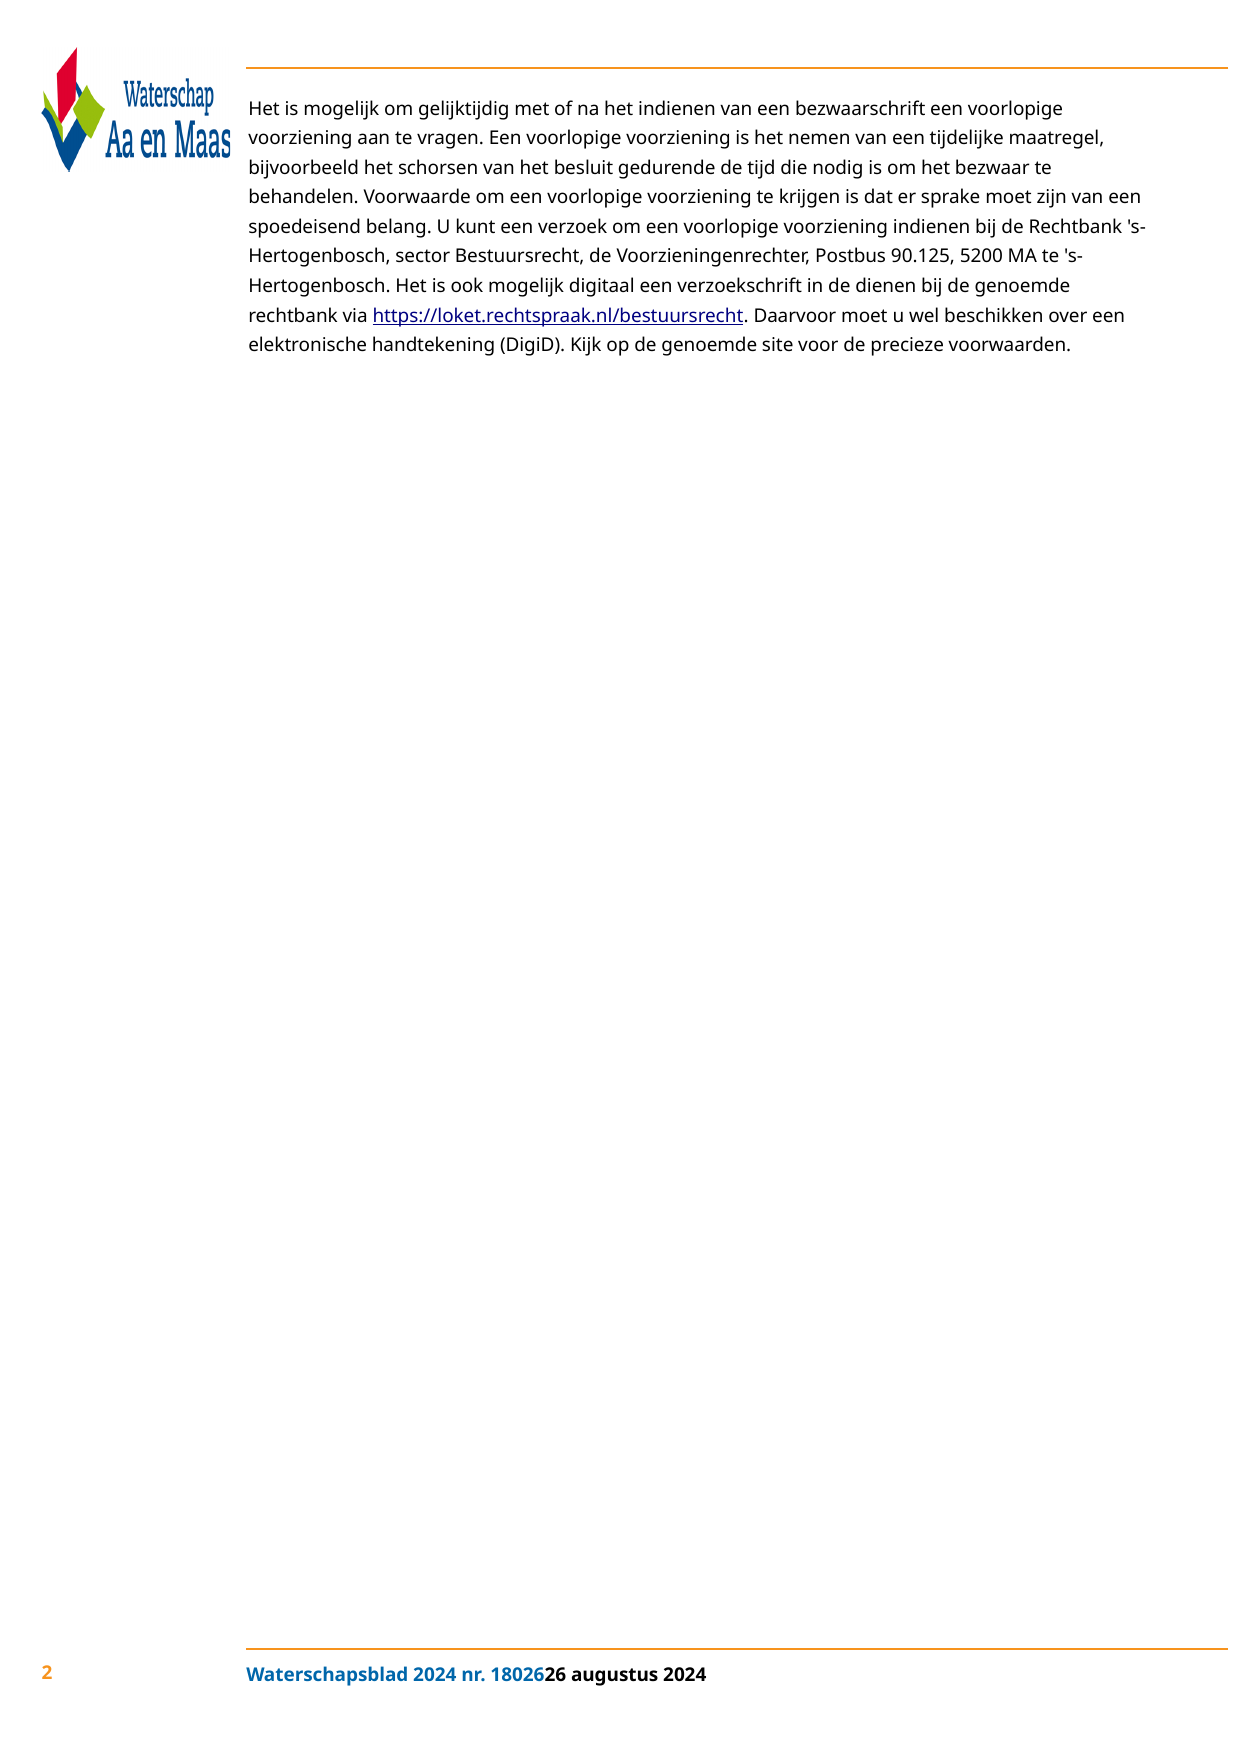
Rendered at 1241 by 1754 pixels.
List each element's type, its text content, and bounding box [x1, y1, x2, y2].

text Het is mogelijk om gelijktijdig met of na het indienen van een bezwaarschrift een voorlopige voorziening aan te vragen. Een voorlopige voorziening is het nemen van een tijdelijke maatregel, bijvoorbeeld het schorsen van het besluit gedurende de tijd die nodig is om het bezwaar te behandelen. Voorwaarde om een voorlopige voorziening te krijgen is dat er sprake moet zijn van een spoedeisend belang. U kunt een verzoek om een voorlopige voorziening indienen bij de Rechtbank 's-Hertogenbosch, sector Bestuursrecht, de Voorzieningenrechter, Postbus 90.125, 5200 MA te 's-Hertogenbosch. Het is ook mogelijk digitaal een verzoekschrift in de dienen bij de genoemde rechtbank via https://loket.rechtspraak.nl/bestuursrecht. Daarvoor moet u wel beschikken over een elektronische handtekening (DigiD). Kijk op de genoemde site voor de precieze voorwaarden. [248, 95, 1152, 357]
picture [41, 47, 231, 172]
